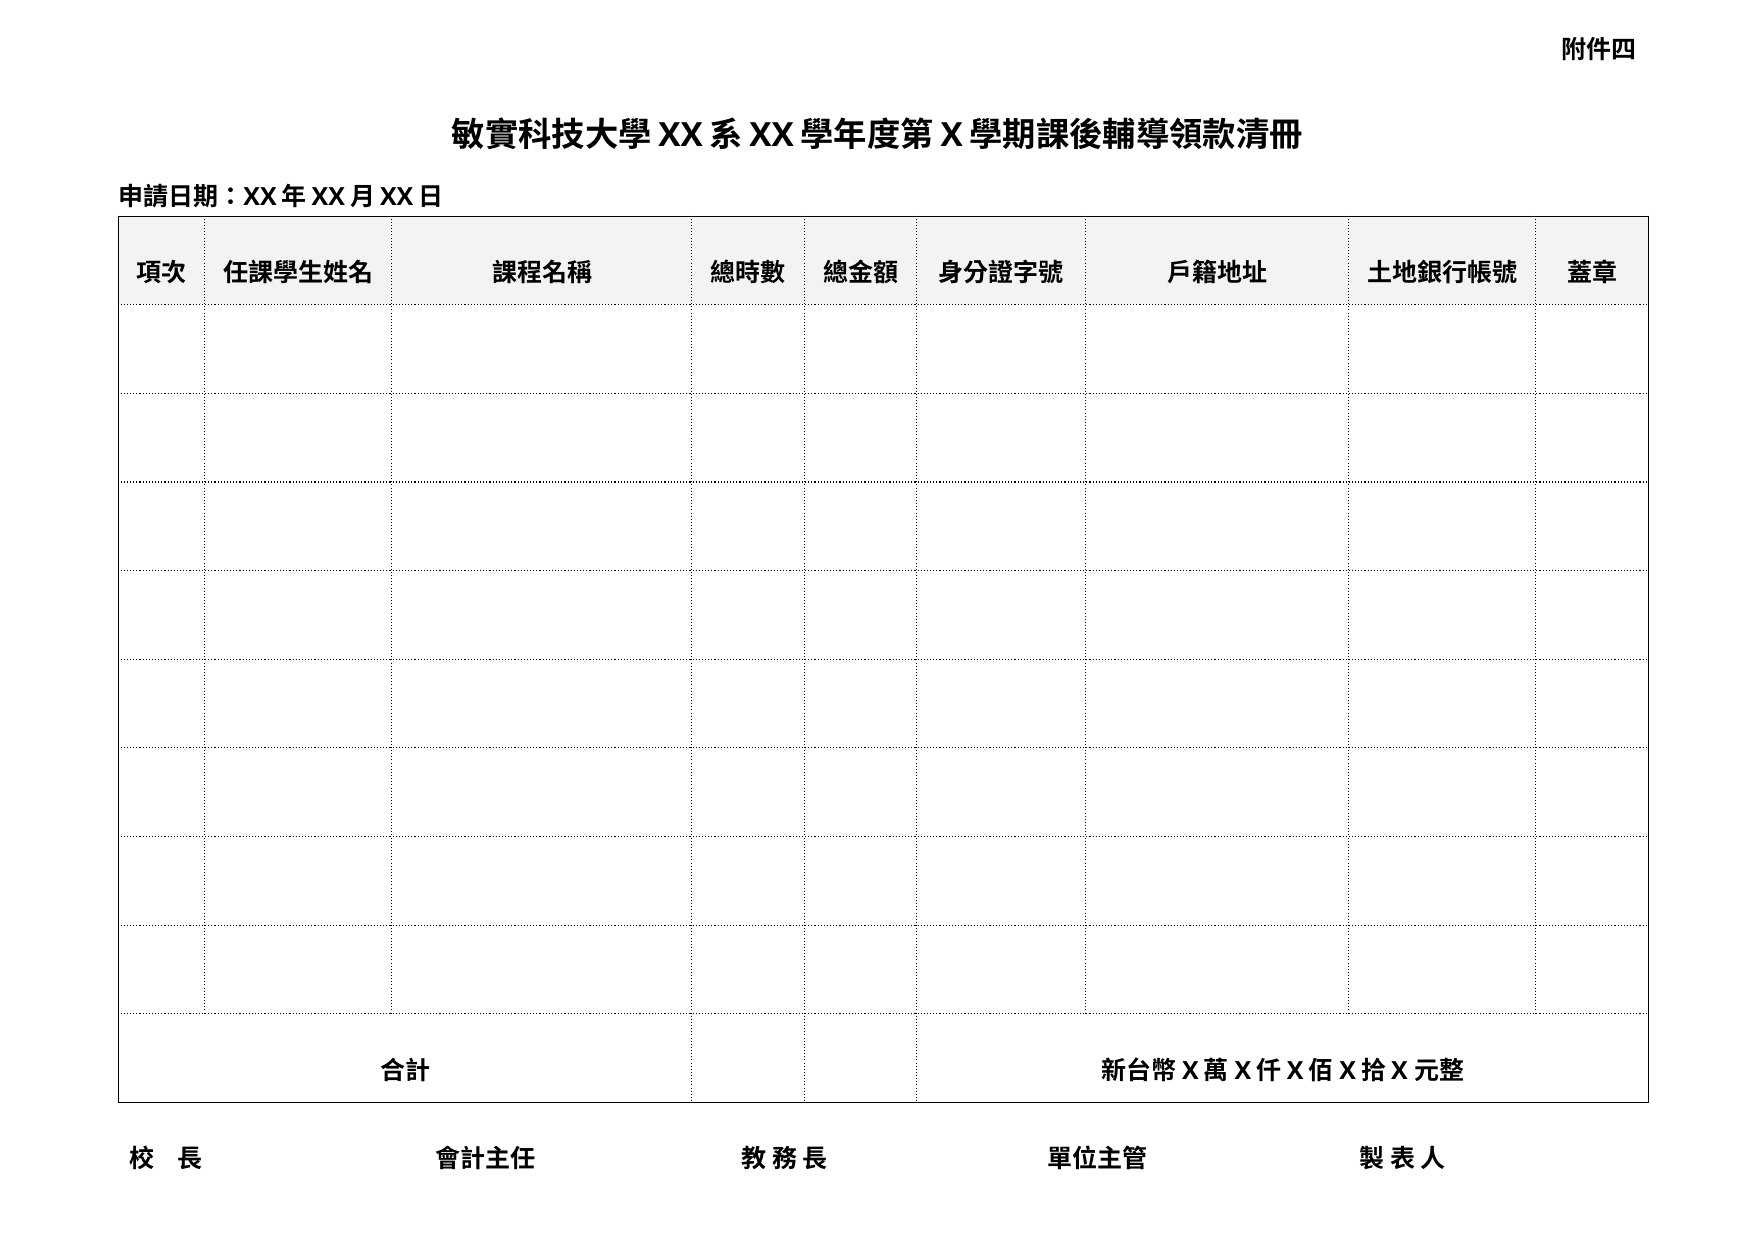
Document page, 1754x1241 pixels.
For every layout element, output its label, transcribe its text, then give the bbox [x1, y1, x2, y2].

table_cell [392, 836, 692, 924]
table_cell [204, 659, 392, 747]
table_cell [1348, 659, 1536, 747]
table_cell [119, 481, 204, 570]
table_cell [917, 836, 1086, 924]
table_cell [1348, 836, 1536, 924]
table_cell [204, 481, 392, 570]
table_cell [1348, 393, 1536, 481]
table_cell [917, 570, 1086, 659]
table_cell [119, 747, 204, 836]
table_cell [1348, 925, 1536, 1013]
table_cell 校 長 [118, 1103, 271, 1191]
table_cell [804, 1013, 917, 1102]
table_cell [271, 1103, 424, 1191]
table_cell [1536, 570, 1648, 659]
table_cell [917, 659, 1086, 747]
table_cell [1536, 393, 1648, 481]
table_cell [1536, 659, 1648, 747]
table_cell [804, 304, 917, 393]
table_cell [204, 570, 392, 659]
table_cell [692, 836, 804, 924]
table_cell [1348, 304, 1536, 393]
table_header 總時數 [692, 217, 804, 304]
table_cell [392, 659, 692, 747]
table_cell 單位主管 [1036, 1103, 1189, 1191]
table_cell [1086, 570, 1348, 659]
table_cell [204, 393, 392, 481]
table_header 總金額 [804, 217, 917, 304]
table_header 土地銀行帳號 [1348, 217, 1536, 304]
table_header 任課學生姓名 [204, 217, 392, 304]
table_cell [692, 925, 804, 1013]
table_cell [804, 481, 917, 570]
table_header 身分證字號 [917, 217, 1086, 304]
table_cell [1536, 747, 1648, 836]
table_cell [204, 747, 392, 836]
table_cell [119, 304, 204, 393]
table_cell [392, 481, 692, 570]
table_cell [1495, 1103, 1648, 1191]
table_cell [917, 925, 1086, 1013]
table_cell [119, 393, 204, 481]
table_cell [692, 570, 804, 659]
table_cell [692, 747, 804, 836]
table_header 項次 [119, 217, 204, 304]
table_header 課程名稱 [392, 217, 692, 304]
table_cell [119, 836, 204, 924]
table_cell [119, 925, 204, 1013]
table_cell [804, 925, 917, 1013]
table_cell [804, 393, 917, 481]
table_cell [692, 481, 804, 570]
table_cell [917, 481, 1086, 570]
table_cell [1086, 659, 1348, 747]
table_cell [1086, 304, 1348, 393]
table_cell [392, 393, 692, 481]
table_cell [692, 659, 804, 747]
table_cell [1086, 836, 1348, 924]
table_cell [1086, 925, 1348, 1013]
text 敏實科技大學XX系XX學年度第X學期課後輔導領款清冊 [118, 91, 1636, 153]
table_cell [1536, 304, 1648, 393]
table_cell [204, 304, 392, 393]
table_cell [692, 393, 804, 481]
table_cell [1348, 481, 1536, 570]
table_cell [119, 570, 204, 659]
table_cell [692, 1013, 804, 1102]
table_cell [692, 304, 804, 393]
table_cell [119, 659, 204, 747]
table_cell [1348, 747, 1536, 836]
table_cell [804, 836, 917, 924]
table_cell [917, 393, 1086, 481]
table_cell [1086, 481, 1348, 570]
table_cell [577, 1103, 730, 1191]
table_cell 合計 [119, 1013, 692, 1102]
table_cell [804, 570, 917, 659]
table_cell [392, 304, 692, 393]
table_cell [1189, 1103, 1348, 1191]
table_cell 新台幣 X萬 X仟 X佰 X拾X 元整 [917, 1013, 1648, 1102]
table_header 戶籍地址 [1086, 217, 1348, 304]
table_cell [1536, 836, 1648, 924]
table_cell [1536, 481, 1648, 570]
table_cell 會計主任 [424, 1103, 577, 1191]
table_cell 製 表 人 [1348, 1103, 1495, 1191]
table_cell [204, 836, 392, 924]
table_cell [1086, 747, 1348, 836]
table_cell [917, 747, 1086, 836]
table_cell [804, 659, 917, 747]
table_cell [1086, 393, 1348, 481]
table_cell [392, 570, 692, 659]
table_cell [1536, 925, 1648, 1013]
table_cell [804, 747, 917, 836]
table_header 蓋章 [1536, 217, 1648, 304]
table_cell [204, 925, 392, 1013]
table_cell [917, 304, 1086, 393]
text 申請日期：XX年XX月XX日 [118, 153, 1636, 216]
table_cell [883, 1103, 1036, 1191]
table_cell 教 務 長 [730, 1103, 883, 1191]
table_cell [392, 747, 692, 836]
table_cell [392, 925, 692, 1013]
table_cell [1348, 570, 1536, 659]
